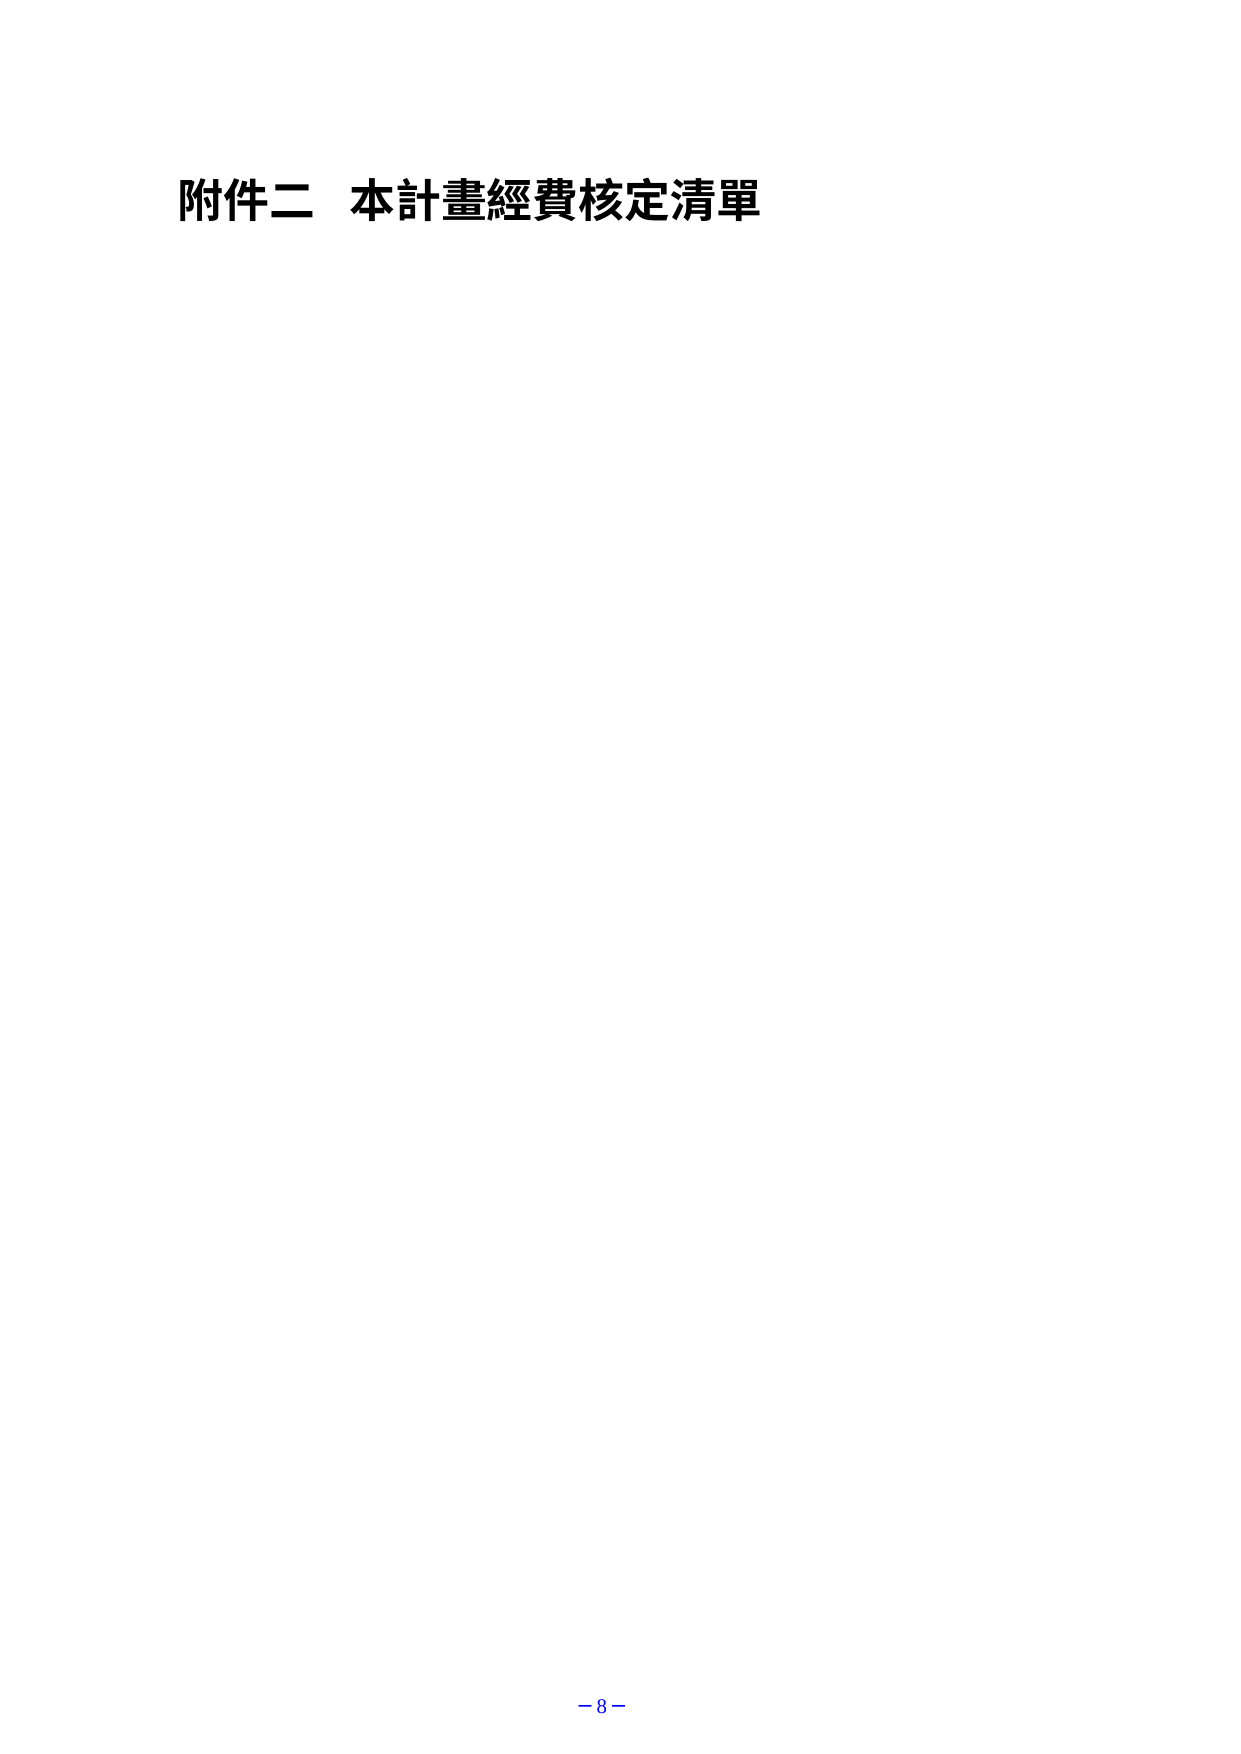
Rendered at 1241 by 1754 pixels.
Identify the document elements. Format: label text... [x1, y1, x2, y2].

text 附件二 本計畫經費核定清單 [89, 164, 1152, 230]
